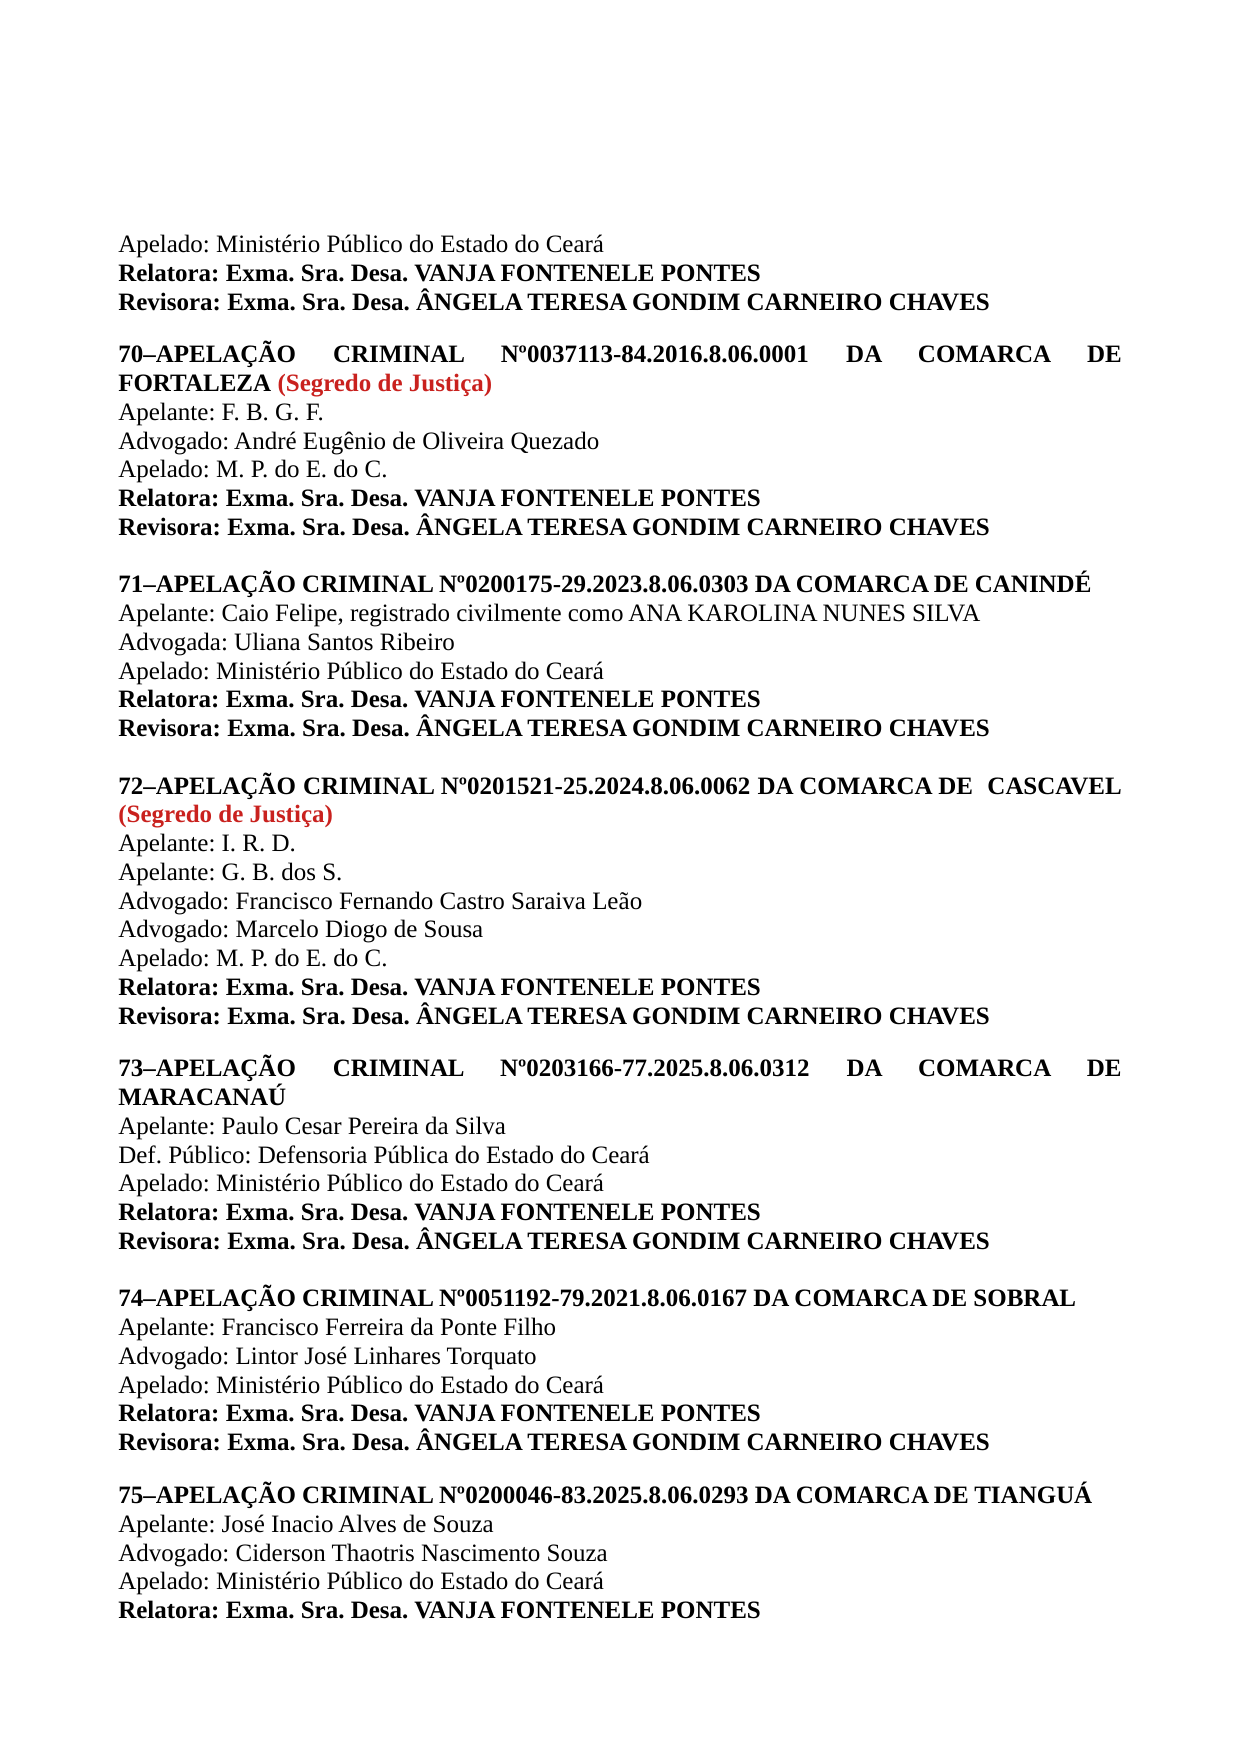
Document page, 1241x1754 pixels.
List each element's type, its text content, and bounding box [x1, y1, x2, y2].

text Relatora: Exma. Sra. Desa. VANJA FONTENELE PONTES [118, 1595, 1122, 1624]
text Revisora: Exma. Sra. Desa. ÂNGELA TERESA GONDIM CARNEIRO CHAVES [118, 287, 1122, 315]
text 75–APELAÇÃO CRIMINAL Nº0200046-83.2025.8.06.0293 DA COMARCA DE TIANGUÁ [118, 1480, 1122, 1509]
text Apelante: José Inacio Alves de Souza [118, 1509, 1122, 1538]
text Apelante: Caio Felipe, registrado civilmente como ANA KAROLINA NUNES SILVA [118, 598, 1122, 627]
text Apelante: G. B. dos S. [118, 857, 1122, 886]
text Apelado: M. P. do E. do C. [118, 454, 1122, 483]
text Relatora: Exma. Sra. Desa. VANJA FONTENELE PONTES [118, 972, 1122, 1001]
text Revisora: Exma. Sra. Desa. ÂNGELA TERESA GONDIM CARNEIRO CHAVES [118, 1226, 1122, 1255]
text Advogado: Ciderson Thaotris Nascimento Souza [118, 1538, 1122, 1566]
text 74–APELAÇÃO CRIMINAL Nº0051192-79.2021.8.06.0167 DA COMARCA DE SOBRAL [118, 1283, 1122, 1312]
text Relatora: Exma. Sra. Desa. VANJA FONTENELE PONTES [118, 1398, 1122, 1427]
text Apelante: Francisco Ferreira da Ponte Filho [118, 1312, 1122, 1341]
text Apelado: Ministério Público do Estado do Ceará [118, 1566, 1122, 1595]
text Relatora: Exma. Sra. Desa. VANJA FONTENELE PONTES [118, 1197, 1122, 1226]
text Def. Público: Defensoria Pública do Estado do Ceará [118, 1140, 1122, 1168]
text Apelado: Ministério Público do Estado do Ceará [118, 229, 1122, 258]
text Relatora: Exma. Sra. Desa. VANJA FONTENELE PONTES [118, 684, 1122, 713]
text Apelado: Ministério Público do Estado do Ceará [118, 1370, 1122, 1398]
text Advogado: Francisco Fernando Castro Saraiva Leão [118, 886, 1122, 914]
text Revisora: Exma. Sra. Desa. ÂNGELA TERESA GONDIM CARNEIRO CHAVES [118, 512, 1122, 541]
text Apelante: I. R. D. [118, 828, 1122, 857]
text Relatora: Exma. Sra. Desa. VANJA FONTENELE PONTES [118, 483, 1122, 512]
text 72–APELAÇÃO CRIMINAL Nº0201521-25.2024.8.06.0062 DA COMARCA DE CASCAVEL (Segredo de Justiça) [118, 771, 1122, 828]
text Advogado: Lintor José Linhares Torquato [118, 1341, 1122, 1370]
text Advogado: Marcelo Diogo de Sousa [118, 914, 1122, 943]
text 70–APELAÇÃO CRIMINAL Nº0037113-84.2016.8.06.0001 DA COMARCA DE FORTALEZA (Segredo de Justiça) [118, 339, 1122, 397]
text 71–APELAÇÃO CRIMINAL Nº0200175-29.2023.8.06.0303 DA COMARCA DE CANINDÉ [118, 569, 1122, 598]
text Revisora: Exma. Sra. Desa. ÂNGELA TERESA GONDIM CARNEIRO CHAVES [118, 1427, 1122, 1456]
text 73–APELAÇÃO CRIMINAL Nº0203166-77.2025.8.06.0312 DA COMARCA DE MARACANAÚ [118, 1053, 1122, 1111]
text Apelante: Paulo Cesar Pereira da Silva [118, 1111, 1122, 1140]
text Advogado: André Eugênio de Oliveira Quezado [118, 426, 1122, 454]
text Apelante: F. B. G. F. [118, 397, 1122, 426]
text Advogada: Uliana Santos Ribeiro [118, 627, 1122, 656]
text Apelado: Ministério Público do Estado do Ceará [118, 656, 1122, 684]
text Revisora: Exma. Sra. Desa. ÂNGELA TERESA GONDIM CARNEIRO CHAVES [118, 713, 1122, 742]
text Apelado: Ministério Público do Estado do Ceará [118, 1168, 1122, 1197]
text Relatora: Exma. Sra. Desa. VANJA FONTENELE PONTES [118, 258, 1122, 287]
text Revisora: Exma. Sra. Desa. ÂNGELA TERESA GONDIM CARNEIRO CHAVES [118, 1001, 1122, 1029]
text Apelado: M. P. do E. do C. [118, 943, 1122, 972]
